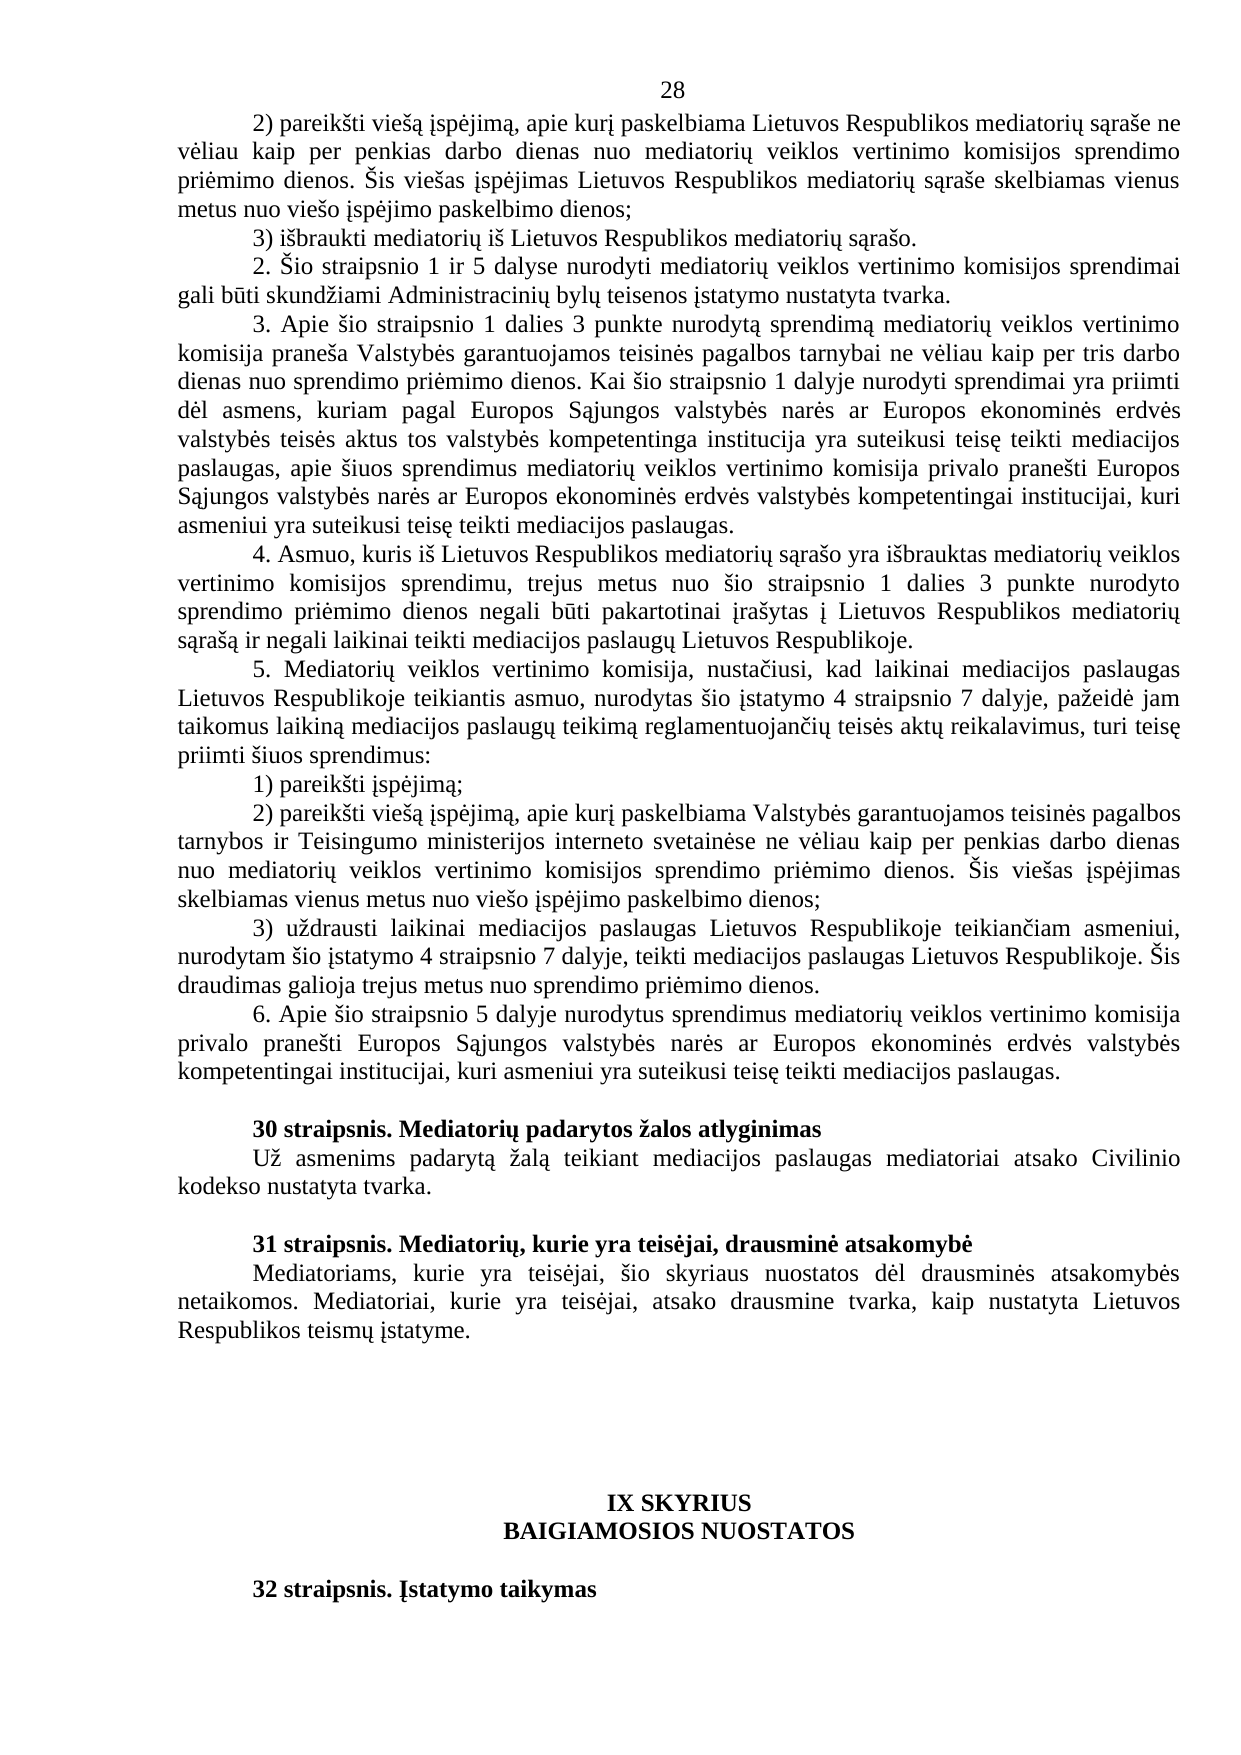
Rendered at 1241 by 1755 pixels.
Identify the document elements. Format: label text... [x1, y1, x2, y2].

text 2) pareikšti viešą įspėjimą, apie kurį paskelbiama Valstybės garantuojamos teisinės pagalbos tarnybos ir Teisingumo ministerijos interneto svetainėse ne vėliau kaip per penkias darbo dienas nuo mediatorių veiklos vertinimo komisijos sprendimo priėmimo dienos. Šis viešas įspėjimas skelbiamas vienus metus nuo viešo įspėjimo paskelbimo dienos; [177, 798, 1181, 913]
text 6. Apie šio straipsnio 5 dalyje nurodytus sprendimus mediatorių veiklos vertinimo komisija privalo pranešti Europos Sąjungos valstybės narės ar Europos ekonominės erdvės valstybės kompetentingai institucijai, kuri asmeniui yra suteikusi teisę teikti mediacijos paslaugas. [177, 999, 1181, 1085]
text 2) pareikšti viešą įspėjimą, apie kurį paskelbiama Lietuvos Respublikos mediatorių sąraše ne vėliau kaip per penkias darbo dienas nuo mediatorių veiklos vertinimo komisijos sprendimo priėmimo dienos. Šis viešas įspėjimas Lietuvos Respublikos mediatorių sąraše skelbiamas vienus metus nuo viešo įspėjimo paskelbimo dienos; [177, 108, 1181, 223]
text 3) išbraukti mediatorių iš Lietuvos Respublikos mediatorių sąrašo. [177, 223, 1181, 251]
text Mediatoriams, kurie yra teisėjai, šio skyriaus nuostatos dėl drausminės atsakomybės netaikomos. Mediatoriai, kurie yra teisėjai, atsako drausmine tvarka, kaip nustatyta Lietuvos Respublikos teismų įstatyme. [177, 1258, 1181, 1344]
text 3. Apie šio straipsnio 1 dalies 3 punkte nurodytą sprendimą mediatorių veiklos vertinimo komisija praneša Valstybės garantuojamos teisinės pagalbos tarnybai ne vėliau kaip per tris darbo dienas nuo sprendimo priėmimo dienos. Kai šio straipsnio 1 dalyje nurodyti sprendimai yra priimti dėl asmens, kuriam pagal Europos Sąjungos valstybės narės ar Europos ekonominės erdvės valstybės teisės aktus tos valstybės kompetentinga institucija yra suteikusi teisę teikti mediacijos paslaugas, apie šiuos sprendimus mediatorių veiklos vertinimo komisija privalo pranešti Europos Sąjungos valstybės narės ar Europos ekonominės erdvės valstybės kompetentingai institucijai, kuri asmeniui yra suteikusi teisę teikti mediacijos paslaugas. [177, 309, 1181, 539]
text 1) pareikšti įspėjimą; [177, 769, 1181, 798]
text 5. Mediatorių veiklos vertinimo komisija, nustačiusi, kad laikinai mediacijos paslaugas Lietuvos Respublikoje teikiantis asmuo, nurodytas šio įstatymo 4 straipsnio 7 dalyje, pažeidė jam taikomus laikiną mediacijos paslaugų teikimą reglamentuojančių teisės aktų reikalavimus, turi teisę priimti šiuos sprendimus: [177, 654, 1181, 769]
text 31 straipsnis. Mediatorių, kurie yra teisėjai, drausminė atsakomybė [177, 1229, 1181, 1258]
text 32 straipsnis. Įstatymo taikymas [177, 1574, 1181, 1603]
text BAIGIAMOSIOS NUOSTATOS [177, 1516, 1181, 1545]
text 4. Asmuo, kuris iš Lietuvos Respublikos mediatorių sąrašo yra išbrauktas mediatorių veiklos vertinimo komisijos sprendimu, trejus metus nuo šio straipsnio 1 dalies 3 punkte nurodyto sprendimo priėmimo dienos negali būti pakartotinai įrašytas į Lietuvos Respublikos mediatorių sąrašą ir negali laikinai teikti mediacijos paslaugų Lietuvos Respublikoje. [177, 539, 1181, 654]
text 3) uždrausti laikinai mediacijos paslaugas Lietuvos Respublikoje teikiančiam asmeniui, nurodytam šio įstatymo 4 straipsnio 7 dalyje, teikti mediacijos paslaugas Lietuvos Respublikoje. Šis draudimas galioja trejus metus nuo sprendimo priėmimo dienos. [177, 913, 1181, 999]
text 2. Šio straipsnio 1 ir 5 dalyse nurodyti mediatorių veiklos vertinimo komisijos sprendimai gali būti skundžiami Administracinių bylų teisenos įstatymo nustatyta tvarka. [177, 251, 1181, 309]
text 30 straipsnis. Mediatorių padarytos žalos atlyginimas [177, 1114, 1181, 1143]
text Už asmenims padarytą žalą teikiant mediacijos paslaugas mediatoriai atsako Civilinio kodekso nustatyta tvarka. [177, 1143, 1181, 1200]
text IX SKYRIUS [177, 1488, 1181, 1516]
